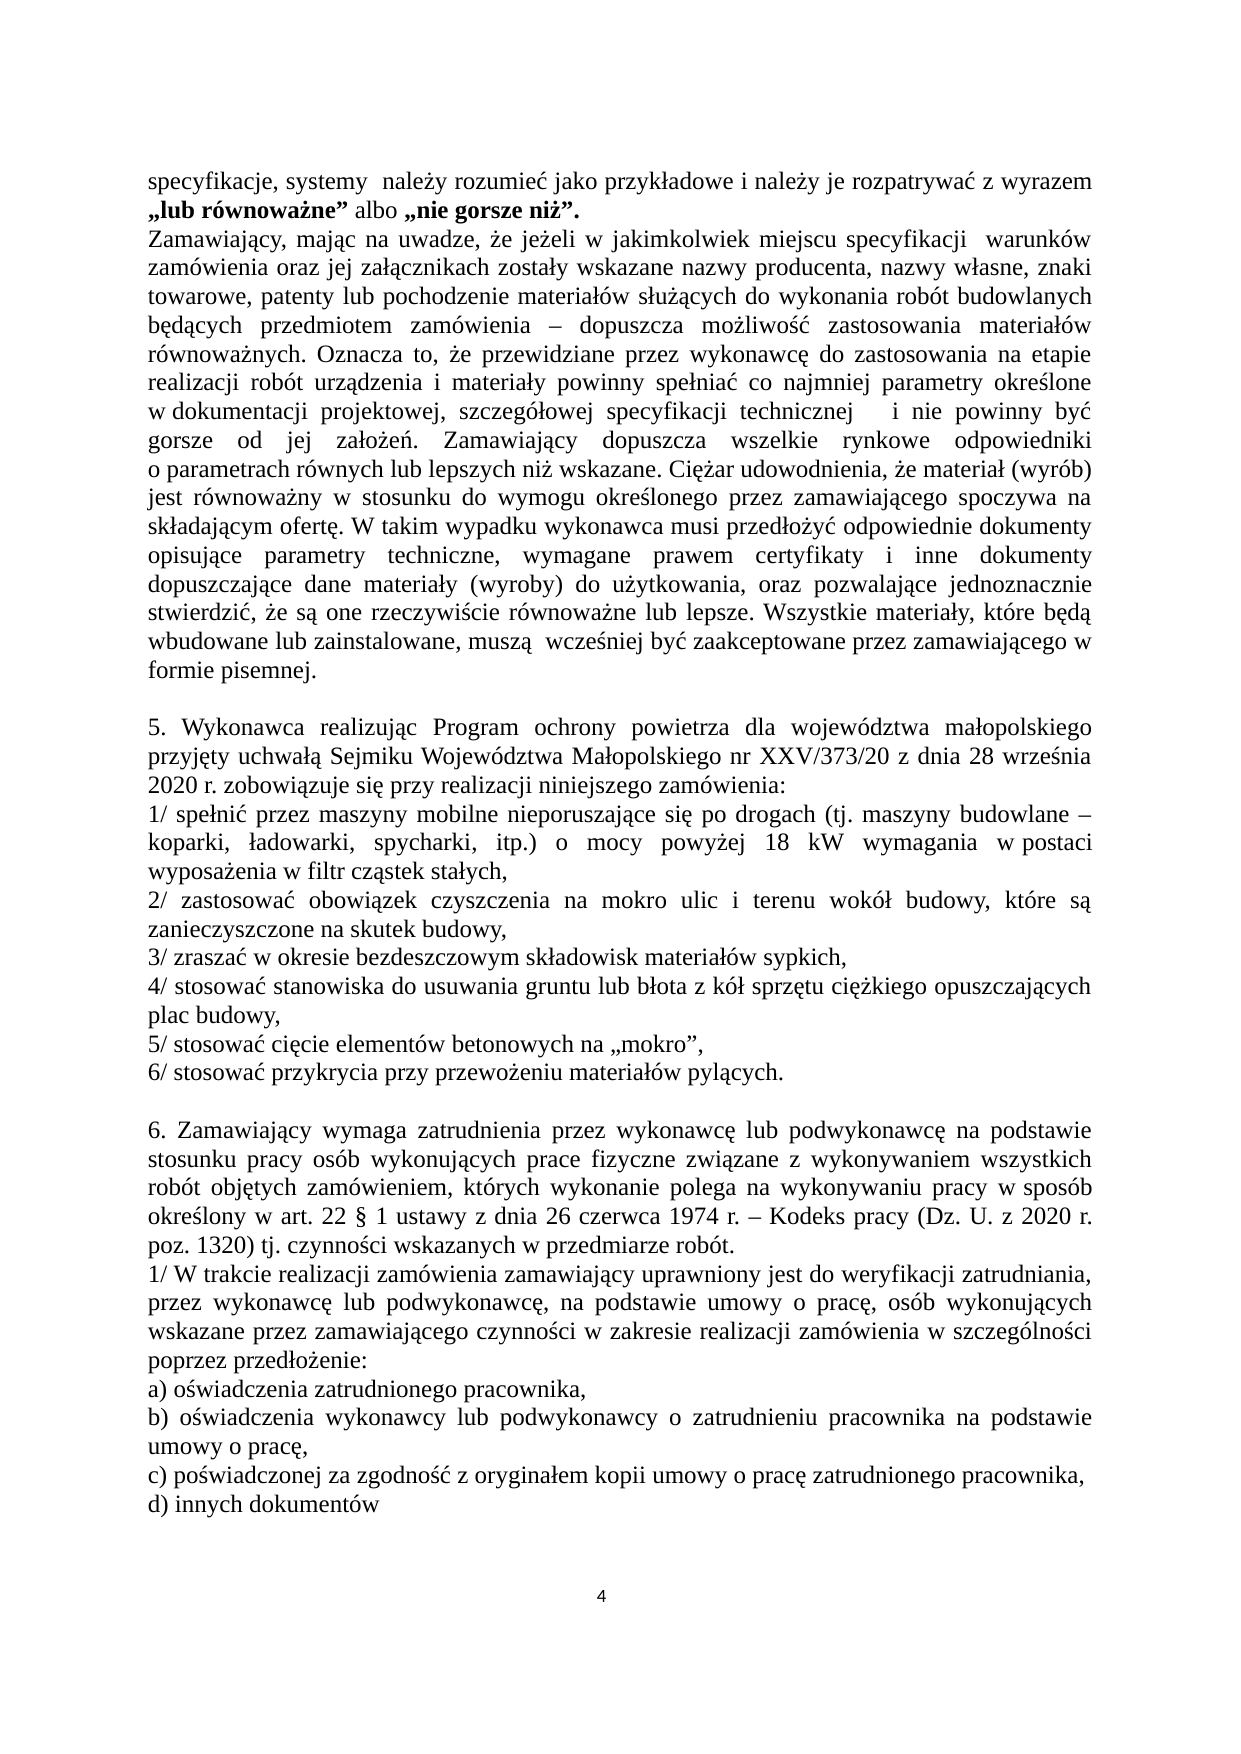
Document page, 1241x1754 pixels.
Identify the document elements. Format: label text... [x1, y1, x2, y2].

text c) poświadczonej za zgodność z oryginałem kopii umowy o pracę zatrudnionego pracownika, [148, 1460, 1093, 1489]
text 2/ zastosować obowiązek czyszczenia na mokro ulic i terenu wokół budowy, które są zanieczyszczone na skutek budowy, [148, 885, 1093, 942]
text 5. Wykonawca realizując Program ochrony powietrza dla województwa małopolskiego przyjęty uchwałą Sejmiku Województwa Małopolskiego nr XXV/373/20 z dnia 28 września 2020 r. zobowiązuje się przy realizacji niniejszego zamówienia: [148, 712, 1093, 799]
text 5/ stosować cięcie elementów betonowych na „mokro”, [148, 1029, 1093, 1057]
text Zamawiający, mając na uwadze, że jeżeli w jakimkolwiek miejscu specyfikacji warunków zamówienia oraz jej załącznikach zostały wskazane nazwy producenta, nazwy własne, znaki towarowe, patenty lub pochodzenie materiałów służących do wykonania robót budowlanych będących przedmiotem zamówienia – dopuszcza możliwość zastosowania materiałów równoważnych. Oznacza to, że przewidziane przez wykonawcę do zastosowania na etapie realizacji robót urządzenia i materiały powinny spełniać co najmniej parametry określone w dokumentacji projektowej, szczegółowej specyfikacji technicznej i nie powinny być gorsze od jej założeń. Zamawiający dopuszcza wszelkie rynkowe odpowiedniki o parametrach równych lub lepszych niż wskazane. Ciężar udowodnienia, że materiał (wyrób) jest równoważny w stosunku do wymogu określonego przez zamawiającego spoczywa na składającym ofertę. W takim wypadku wykonawca musi przedłożyć odpowiednie dokumenty opisujące parametry techniczne, wymagane prawem certyfikaty i inne dokumenty dopuszczające dane materiały (wyroby) do użytkowania, oraz pozwalające jednoznacznie stwierdzić, że są one rzeczywiście równoważne lub lepsze. Wszystkie materiały, które będą wbudowane lub zainstalowane, muszą wcześniej być zaakceptowane przez zamawiającego w formie pisemnej. [148, 224, 1093, 684]
text b) oświadczenia wykonawcy lub podwykonawcy o zatrudnieniu pracownika na podstawie umowy o pracę, [148, 1402, 1093, 1460]
text 4/ stosować stanowiska do usuwania gruntu lub błota z kół sprzętu ciężkiego opuszczających plac budowy, [148, 971, 1093, 1029]
text 1/ W trakcie realizacji zamówienia zamawiający uprawniony jest do weryfikacji zatrudniania, przez wykonawcę lub podwykonawcę, na podstawie umowy o pracę, osób wykonujących wskazane przez zamawiającego czynności w zakresie realizacji zamówienia w szczególności poprzez przedłożenie: [148, 1259, 1093, 1374]
text 6/ stosować przykrycia przy przewożeniu materiałów pylących. [148, 1057, 1093, 1086]
text d) innych dokumentów [148, 1489, 1093, 1517]
text 6. Zamawiający wymaga zatrudnienia przez wykonawcę lub podwykonawcę na podstawie stosunku pracy osób wykonujących prace fizyczne związane z wykonywaniem wszystkich robót objętych zamówieniem, których wykonanie polega na wykonywaniu pracy w sposób określony w art. 22 § 1 ustawy z dnia 26 czerwca 1974 r. – Kodeks pracy (Dz. U. z 2020 r. poz. 1320) tj. czynności wskazanych w przedmiarze robót. [148, 1115, 1093, 1259]
text specyfikacje, systemy należy rozumieć jako przykładowe i należy je rozpatrywać z wyrazem „lub równoważne” albo „nie gorsze niż”. [148, 166, 1093, 224]
text a) oświadczenia zatrudnionego pracownika, [148, 1374, 1093, 1402]
text 3/ zraszać w okresie bezdeszczowym składowisk materiałów sypkich, [148, 942, 1093, 971]
text 1/ spełnić przez maszyny mobilne nieporuszające się po drogach (tj. maszyny budowlane – koparki, ładowarki, spycharki, itp.) o mocy powyżej 18 kW wymagania w postaci wyposażenia w filtr cząstek stałych, [148, 799, 1093, 885]
